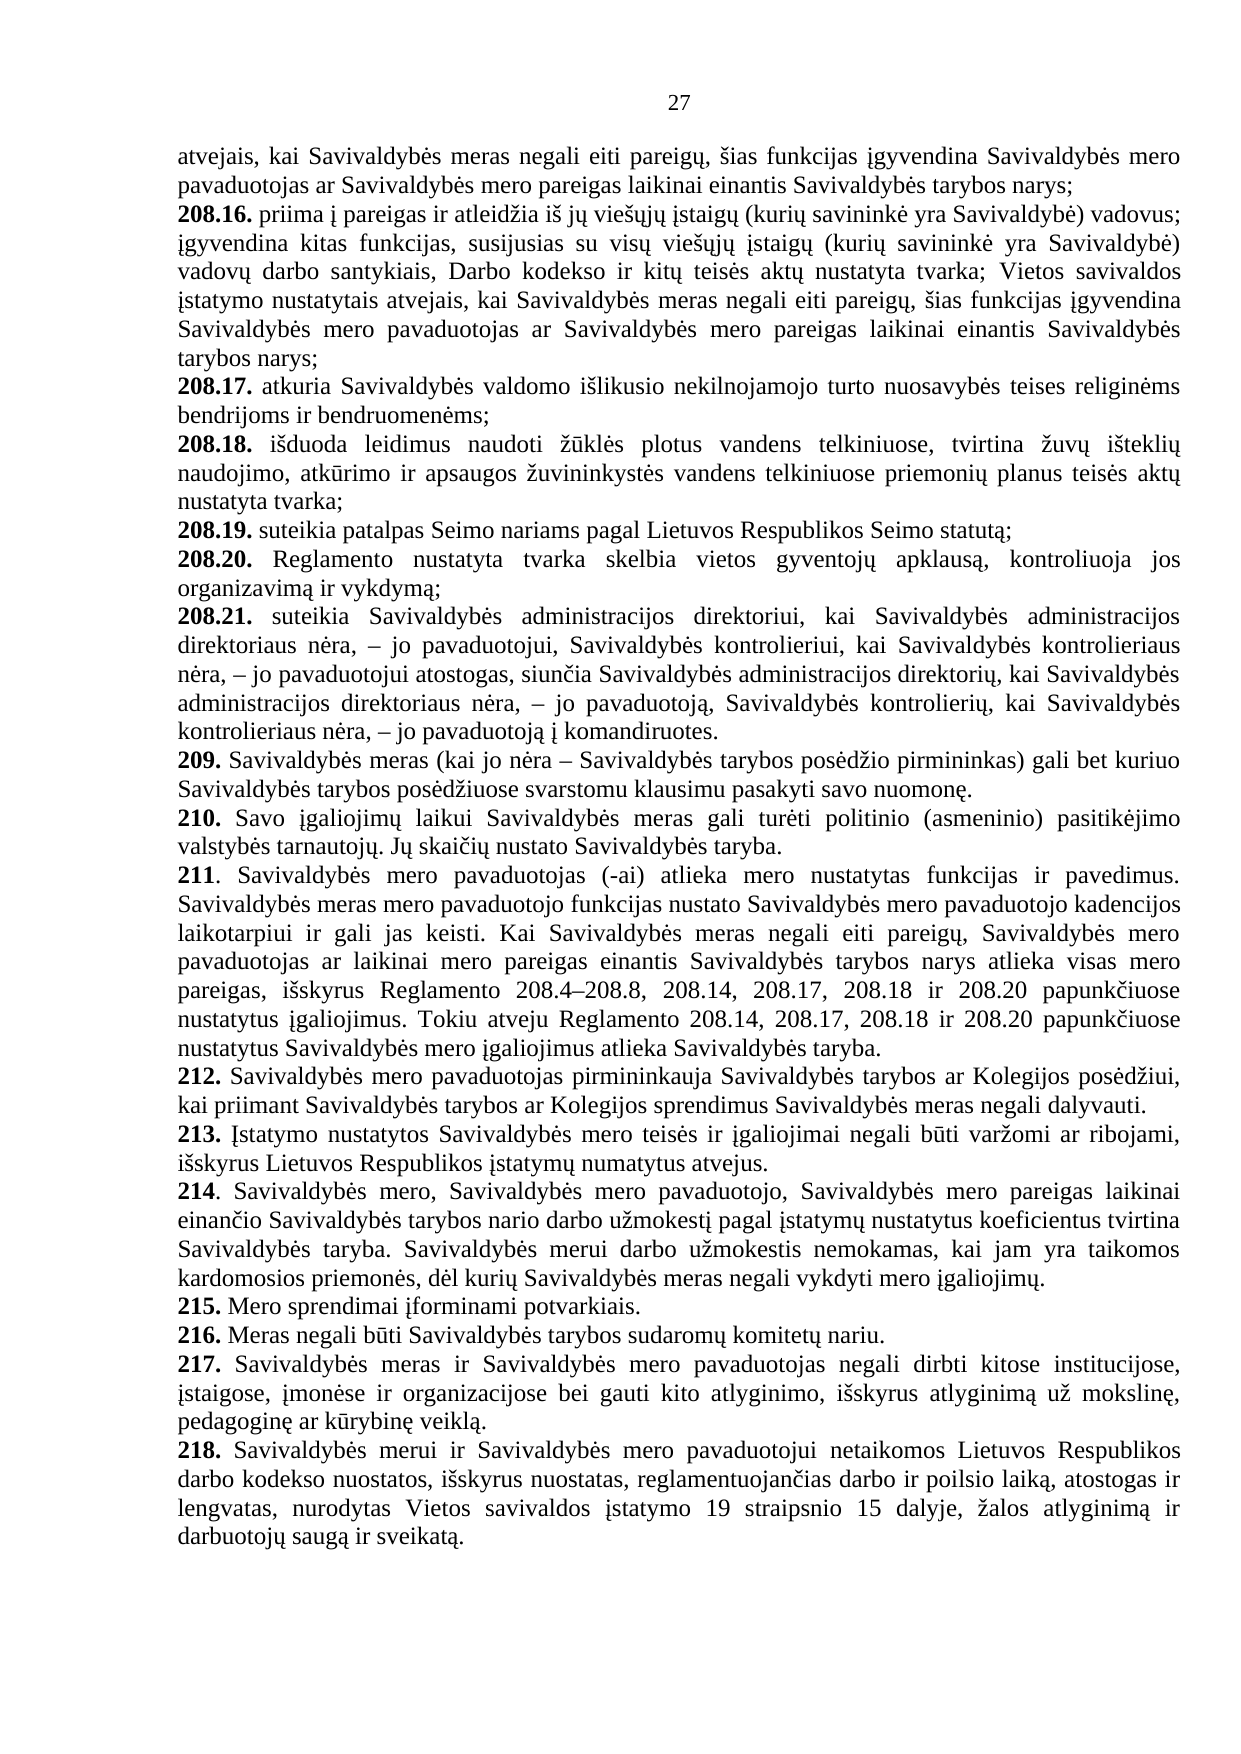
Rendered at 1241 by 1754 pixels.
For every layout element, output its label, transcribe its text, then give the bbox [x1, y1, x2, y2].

text 214. Savivaldybės mero, Savivaldybės mero pavaduotojo, Savivaldybės mero pareigas laikinai einančio Savivaldybės tarybos nario darbo užmokestį pagal įstatymų nustatytus koeficientus tvirtina Savivaldybės taryba. Savivaldybės merui darbo užmokestis nemokamas, kai jam yra taikomos kardomosios priemonės, dėl kurių Savivaldybės meras negali vykdyti mero įgaliojimų. [177, 1176, 1181, 1291]
text 213. Įstatymo nustatytos Savivaldybės mero teisės ir įgaliojimai negali būti varžomi ar ribojami, išskyrus Lietuvos Respublikos įstatymų numatytus atvejus. [177, 1119, 1181, 1176]
text 216. Meras negali būti Savivaldybės tarybos sudaromų komitetų nariu. [177, 1320, 1181, 1349]
text 208.17. atkuria Savivaldybės valdomo išlikusio nekilnojamojo turto nuosavybės teises religinėms bendrijoms ir bendruomenėms; [177, 371, 1181, 429]
text 210. Savo įgaliojimų laikui Savivaldybės meras gali turėti politinio (asmeninio) pasitikėjimo valstybės tarnautojų. Jų skaičių nustato Savivaldybės taryba. [177, 803, 1181, 860]
text 218. Savivaldybės merui ir Savivaldybės mero pavaduotojui netaikomos Lietuvos Respublikos darbo kodekso nuostatos, išskyrus nuostatas, reglamentuojančias darbo ir poilsio laiką, atostogas ir lengvatas, nurodytas Vietos savivaldos įstatymo 19 straipsnio 15 dalyje, žalos atlyginimą ir darbuotojų saugą ir sveikatą. [177, 1435, 1181, 1550]
text 208.18. išduoda leidimus naudoti žūklės plotus vandens telkiniuose, tvirtina žuvų išteklių naudojimo, atkūrimo ir apsaugos žuvininkystės vandens telkiniuose priemonių planus teisės aktų nustatyta tvarka; [177, 429, 1181, 515]
text 208.20. Reglamento nustatyta tvarka skelbia vietos gyventojų apklausą, kontroliuoja jos organizavimą ir vykdymą; [177, 544, 1181, 601]
text 211. Savivaldybės mero pavaduotojas (-ai) atlieka mero nustatytas funkcijas ir pavedimus. Savivaldybės meras mero pavaduotojo funkcijas nustato Savivaldybės mero pavaduotojo kadencijos laikotarpiui ir gali jas keisti. Kai Savivaldybės meras negali eiti pareigų, Savivaldybės mero pavaduotojas ar laikinai mero pareigas einantis Savivaldybės tarybos narys atlieka visas mero pareigas, išskyrus Reglamento 208.4–208.8, 208.14, 208.17, 208.18 ir 208.20 papunkčiuose nustatytus įgaliojimus. Tokiu atveju Reglamento 208.14, 208.17, 208.18 ir 208.20 papunkčiuose nustatytus Savivaldybės mero įgaliojimus atlieka Savivaldybės taryba. [177, 860, 1181, 1061]
text 217. Savivaldybės meras ir Savivaldybės mero pavaduotojas negali dirbti kitose institucijose, įstaigose, įmonėse ir organizacijose bei gauti kito atlyginimo, išskyrus atlyginimą už mokslinę, pedagoginę ar kūrybinę veiklą. [177, 1349, 1181, 1435]
text atvejais, kai Savivaldybės meras negali eiti pareigų, šias funkcijas įgyvendina Savivaldybės mero pavaduotojas ar Savivaldybės mero pareigas laikinai einantis Savivaldybės tarybos narys; [177, 141, 1181, 199]
text 209. Savivaldybės meras (kai jo nėra – Savivaldybės tarybos posėdžio pirmininkas) gali bet kuriuo Savivaldybės tarybos posėdžiuose svarstomu klausimu pasakyti savo nuomonę. [177, 745, 1181, 803]
text 208.16. priima į pareigas ir atleidžia iš jų viešųjų įstaigų (kurių savininkė yra Savivaldybė) vadovus; įgyvendina kitas funkcijas, susijusias su visų viešųjų įstaigų (kurių savininkė yra Savivaldybė) vadovų darbo santykiais, Darbo kodekso ir kitų teisės aktų nustatyta tvarka; Vietos savivaldos įstatymo nustatytais atvejais, kai Savivaldybės meras negali eiti pareigų, šias funkcijas įgyvendina Savivaldybės mero pavaduotojas ar Savivaldybės mero pareigas laikinai einantis Savivaldybės tarybos narys; [177, 199, 1181, 371]
text 208.21. suteikia Savivaldybės administracijos direktoriui, kai Savivaldybės administracijos direktoriaus nėra, – jo pavaduotojui, Savivaldybės kontrolieriui, kai Savivaldybės kontrolieriaus nėra, – jo pavaduotojui atostogas, siunčia Savivaldybės administracijos direktorių, kai Savivaldybės administracijos direktoriaus nėra, – jo pavaduotoją, Savivaldybės kontrolierių, kai Savivaldybės kontrolieriaus nėra, – jo pavaduotoją į komandiruotes. [177, 601, 1181, 745]
text 208.19. suteikia patalpas Seimo nariams pagal Lietuvos Respublikos Seimo statutą; [177, 515, 1181, 544]
text 215. Mero sprendimai įforminami potvarkiais. [177, 1291, 1181, 1320]
text 212. Savivaldybės mero pavaduotojas pirmininkauja Savivaldybės tarybos ar Kolegijos posėdžiui, kai priimant Savivaldybės tarybos ar Kolegijos sprendimus Savivaldybės meras negali dalyvauti. [177, 1061, 1181, 1119]
